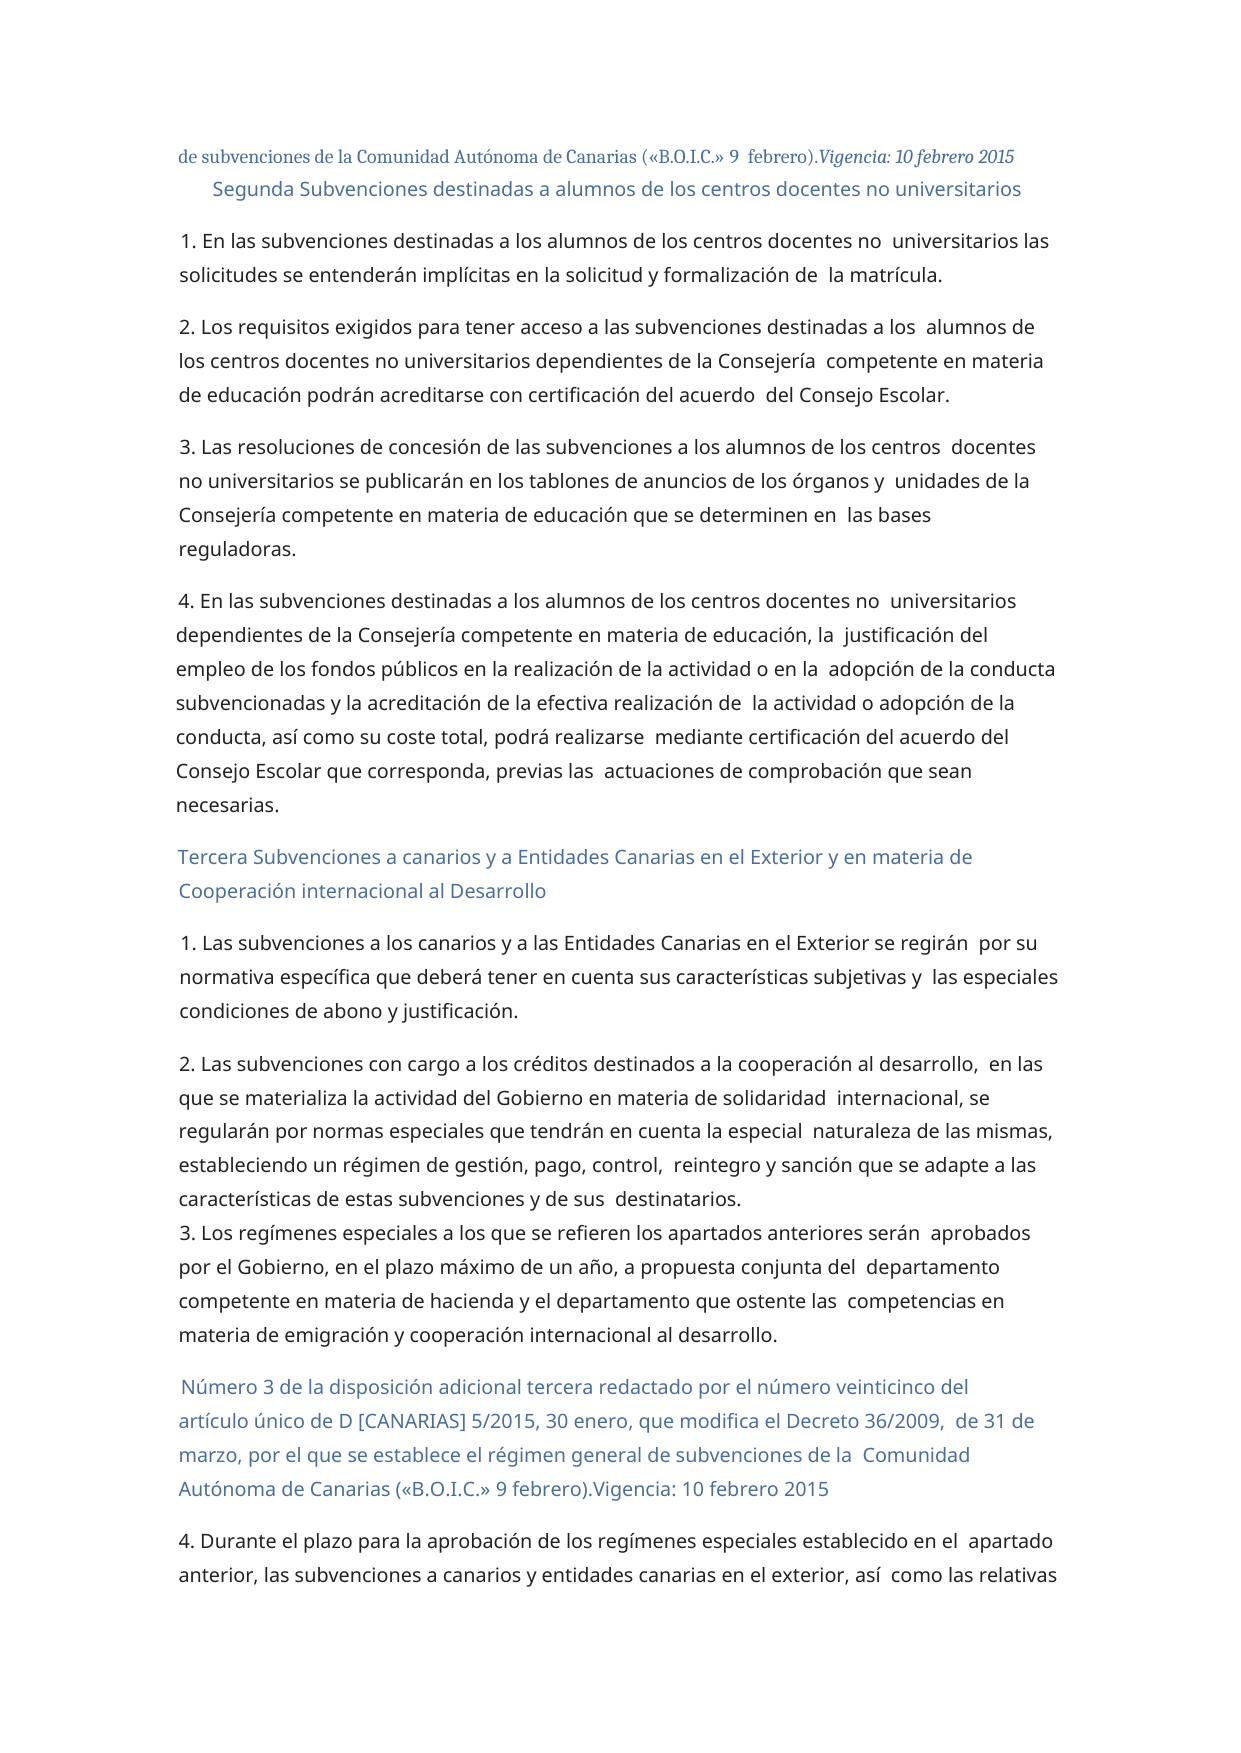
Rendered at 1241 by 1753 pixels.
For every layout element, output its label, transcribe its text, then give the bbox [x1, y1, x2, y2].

text de subvenciones de la Comunidad Autónoma de Canarias («B.O.I.C.» 9 febrero).Vigencia: 10 febrero 2015 [178, 146, 1057, 167]
text Segunda Subvenciones destinadas a alumnos de los centros docentes no universitarios [175, 176, 1069, 203]
text 4. En las subvenciones destinadas a los alumnos de los centros docentes no universitarios dependientes de la Consejería competente en materia de educación, la justificación del empleo de los fondos públicos en la realización de la actividad o en la adopción de la conducta subvencionadas y la acreditación de la efectiva realización de la actividad o adopción de la conducta, así como su coste total, podrá realizarse mediante certificación del acuerdo del Consejo Escolar que corresponda, previas las actuaciones de comprobación que sean necesarias. [176, 587, 1058, 818]
text 2. Las subvenciones con cargo a los créditos destinados a la cooperación al desarrollo, en las que se materializa la actividad del Gobierno en materia de solidaridad internacional, se regularán por normas especiales que tendrán en cuenta la especial naturaleza de las mismas, estableciendo un régimen de gestión, pago, control, reintegro y sanción que se adapte a las características de estas subvenciones y de sus destinatarios. [178, 1050, 1062, 1213]
text 3. Las resoluciones de concesión de las subvenciones a los alumnos de los centros docentes no universitarios se publicarán en los tablones de anuncios de los órganos y unidades de la Consejería competente en materia de educación que se determinen en las bases reguladoras. [178, 433, 1055, 562]
text Número 3 de la disposición adicional tercera redactado por el número veinticinco del artículo único de D [CANARIAS] 5/2015, 30 enero, que modifica el Decreto 36/2009, de 31 de marzo, por el que se establece el régimen general de subvenciones de la Comunidad Autónoma de Canarias («B.O.I.C.» 9 febrero).Vigencia: 10 febrero 2015 [178, 1373, 1046, 1502]
text Tercera Subvenciones a canarios y a Entidades Canarias en el Exterior y en materia de Cooperación internacional al Desarrollo [177, 843, 1052, 904]
text 1. En las subvenciones destinadas a los alumnos de los centros docentes no universitarios las solicitudes se entenderán implícitas en la solicitud y formalización de la matrícula. [179, 227, 1065, 288]
text 1. Las subvenciones a los canarios y a las Entidades Canarias en el Exterior se regirán por su normativa específica que deberá tener en cuenta sus características subjetivas y las especiales condiciones de abono y justificación. [179, 929, 1064, 1024]
text 2. Los requisitos exigidos para tener acceso a las subvenciones destinadas a los alumnos de los centros docentes no universitarios dependientes de la Consejería competente en materia de educación podrán acreditarse con certificación del acuerdo del Consejo Escolar. [178, 313, 1052, 408]
text 4. Durante el plazo para la aprobación de los regímenes especiales establecido en el apartado anterior, las subvenciones a canarios y entidades canarias en el exterior, así como las relativas [178, 1527, 1068, 1588]
text 3. Los regímenes especiales a los que se refieren los apartados anteriores serán aprobados por el Gobierno, en el plazo máximo de un año, a propuesta conjunta del departamento competente en materia de hacienda y el departamento que ostente las competencias en materia de emigración y cooperación internacional al desarrollo. [178, 1219, 1045, 1348]
